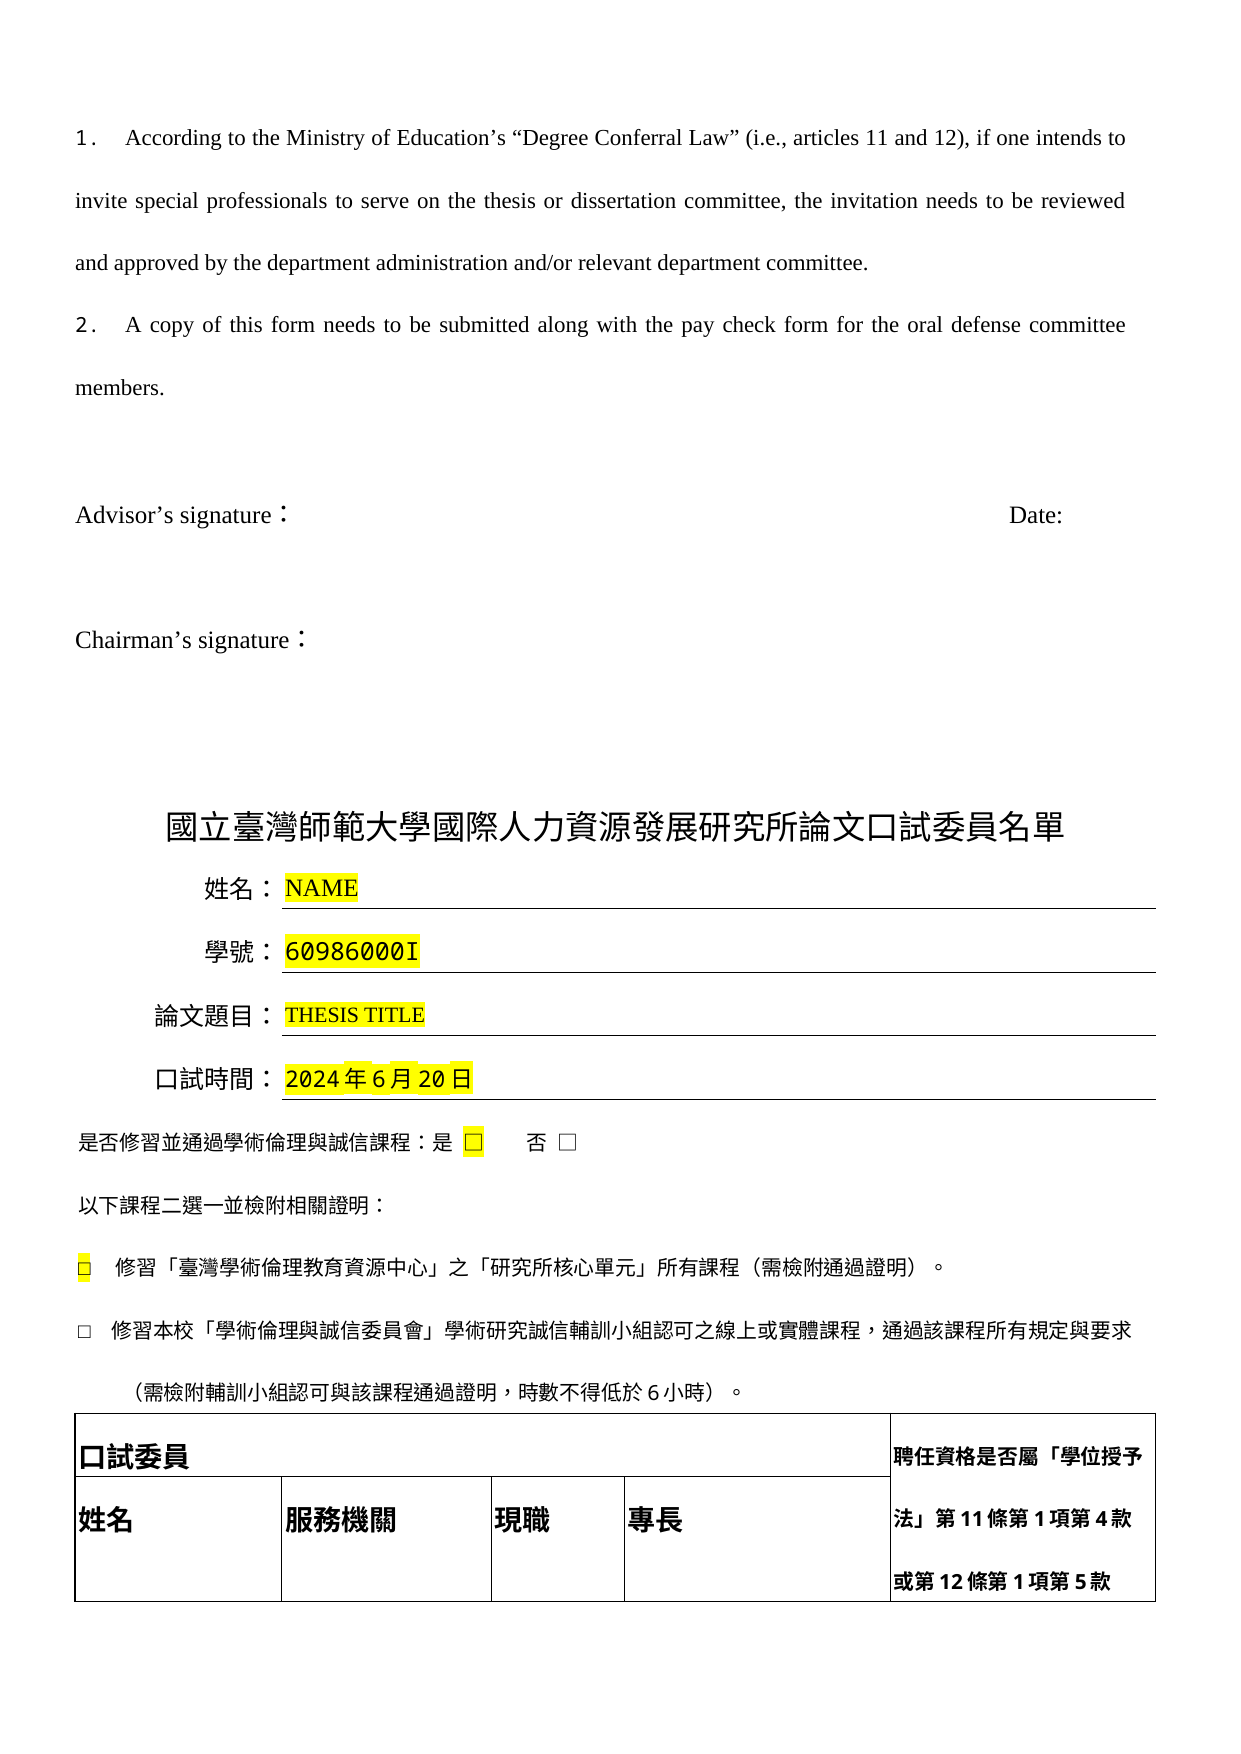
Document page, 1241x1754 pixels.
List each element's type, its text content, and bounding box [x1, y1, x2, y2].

list According to the Ministry of Education’s “Degree Conferral Law” (i.e., articles 11 and 12), if one intends to invite special professionals to serve on the thesis or dissertation committee, the invitation needs to be reviewed and approved by the department administration and/or relevant department committee. [75, 96, 1128, 283]
table_cell 專長 [625, 1477, 890, 1601]
table_cell 學號： [75, 908, 282, 972]
table_cell 2024年6月20日 [282, 1036, 1156, 1099]
table_cell 服務機關 [282, 1477, 491, 1601]
table_cell 現職 [492, 1477, 624, 1601]
table_cell [1156, 1476, 1219, 1601]
table_cell 口試委員 [76, 1414, 890, 1476]
table_cell THESIS TITLE [282, 973, 1156, 1035]
table_cell [1156, 1099, 1219, 1412]
table_cell 是否修習並通過學術倫理與誠信課程：是 □ 否 □ 以下課程二選一並檢附相關證明： □ 修習「臺灣學術倫理教育資源中心」之「研究所核心單元」所有課程（需檢附通過證明）。 □ 修習本校「學術倫理與誠信委員會」學術研究誠信輔訓小組認可之線上或實體課程，通過該課程所有規定與要求（需檢附輔訓小組認可與該課程通過證明，時數不得低於6小時）。 [75, 1099, 1156, 1412]
table_header [1156, 783, 1219, 846]
table_cell [1156, 1035, 1219, 1099]
text Advisor’s signature： Date: [75, 471, 1128, 533]
table_cell 論文題目： [75, 972, 282, 1035]
text Chairman’s signature： [75, 596, 1128, 658]
table_cell NAME [282, 846, 1156, 908]
table_cell [1156, 1413, 1219, 1476]
table_cell [1156, 972, 1219, 1035]
list A copy of this form needs to be submitted along with the pay check form for the oral defense committee members. [75, 283, 1128, 408]
table_cell 姓名： [75, 846, 282, 908]
table_cell [1156, 846, 1219, 908]
table_cell [1156, 908, 1219, 972]
table_cell 口試時間： [75, 1035, 282, 1099]
table_cell 60986000I [282, 909, 1156, 972]
table_header 國立臺灣師範大學國際人力資源發展研究所論文口試委員名單 [75, 783, 1156, 846]
table_cell 聘任資格是否屬「學位授予法」第11條第1項第4款或第12條第1項第5款「稀少性或特殊性學科，在學術或專業上著有成就者」(註一) [891, 1414, 1155, 1601]
table_cell 姓名 [76, 1477, 281, 1601]
